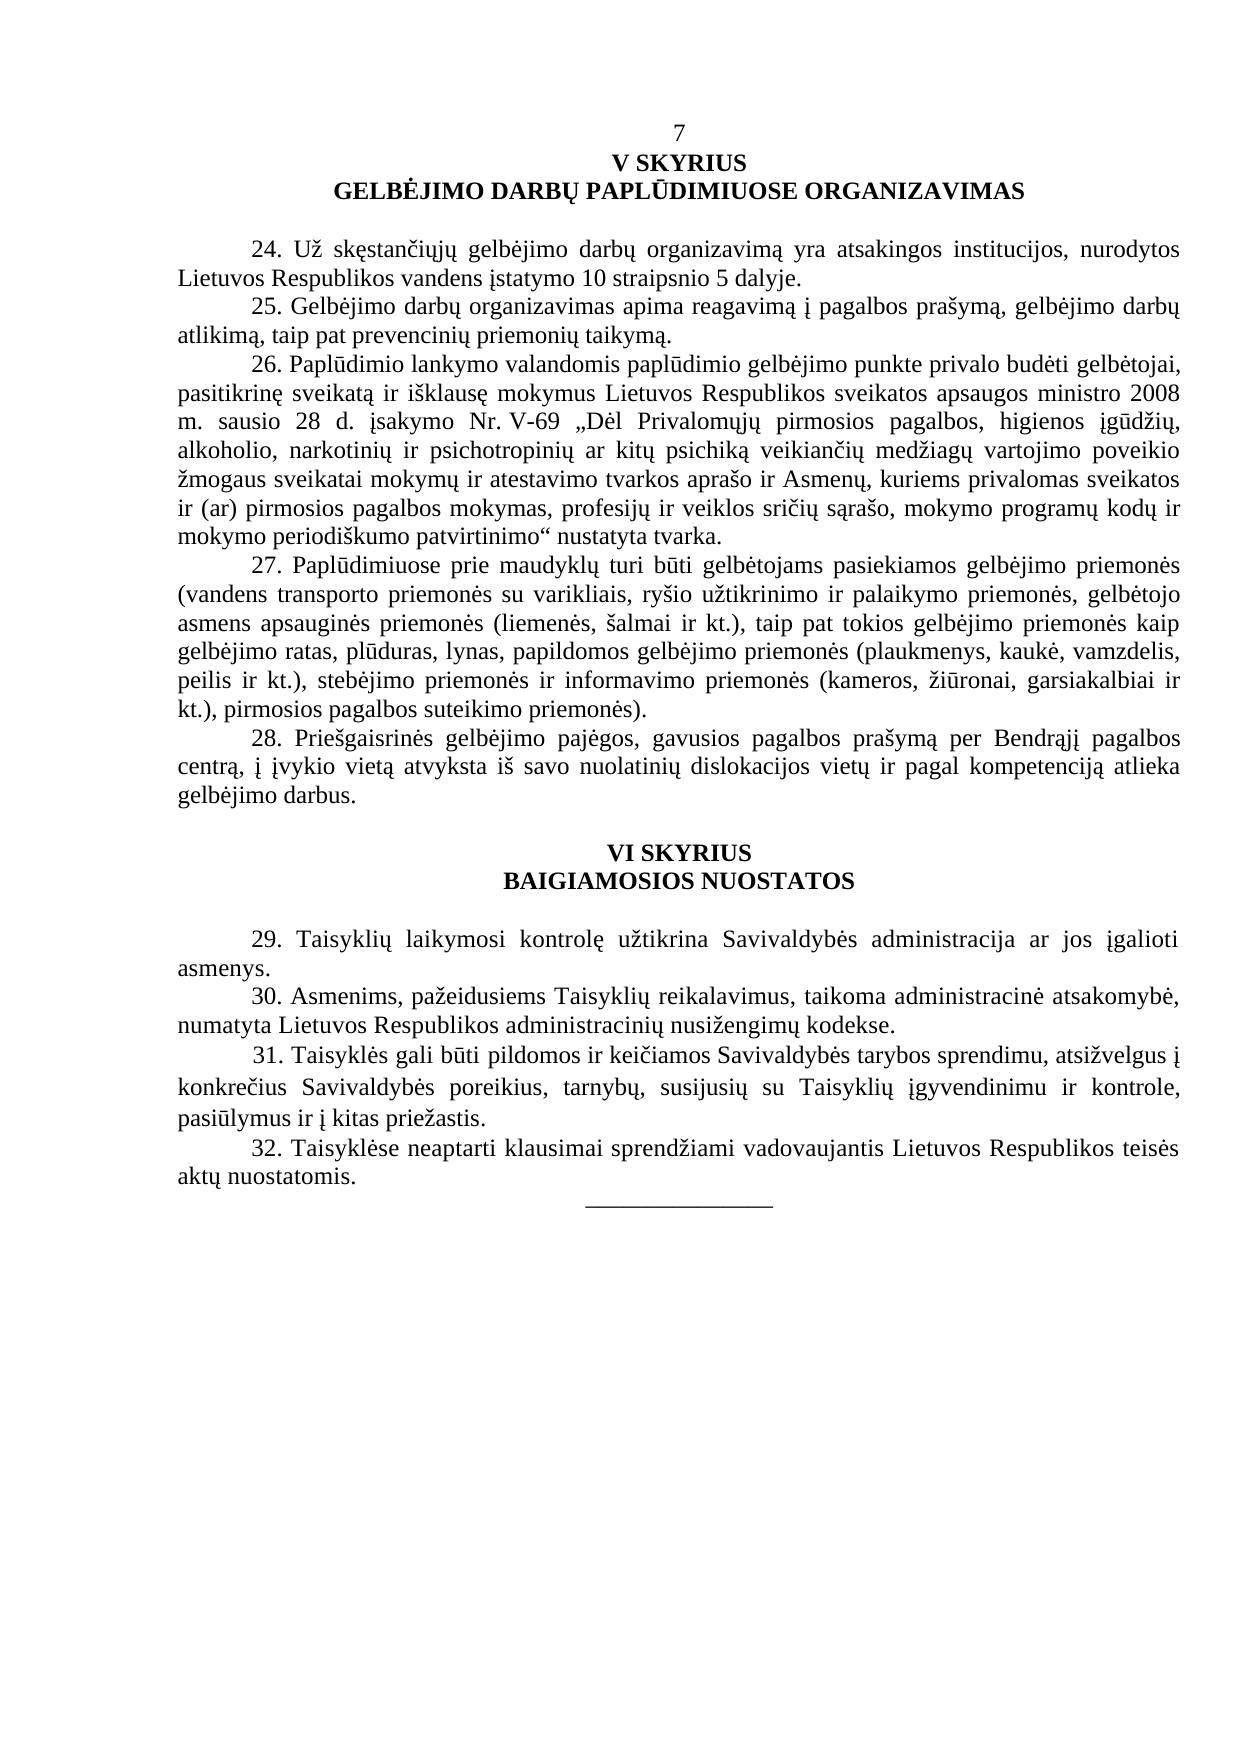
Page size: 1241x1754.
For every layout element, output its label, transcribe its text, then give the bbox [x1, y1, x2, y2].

text Baigiamosios nuostatos [177, 866, 1181, 895]
text 29. Taisyklių laikymosi kontrolę užtikrina Savivaldybės administracija ar jos įgalioti asmenys. [177, 924, 1181, 981]
text 28. Priešgaisrinės gelbėjimo pajėgos, gavusios pagalbos prašymą per Bendrąjį pagalbos centrą, į įvykio vietą atvyksta iš savo nuolatinių dislokacijos vietų ir pagal kompetenciją atlieka gelbėjimo darbus. [177, 723, 1181, 809]
text 27. Paplūdimiuose prie maudyklų turi būti gelbėtojams pasiekiamos gelbėjimo priemonės (vandens transporto priemonės su varikliais, ryšio užtikrinimo ir palaikymo priemonės, gelbėtojo asmens apsauginės priemonės (liemenės, šalmai ir kt.), taip pat tokios gelbėjimo priemonės kaip gelbėjimo ratas, plūduras, lynas, papildomos gelbėjimo priemonės (plaukmenys, kaukė, vamzdelis, peilis ir kt.), stebėjimo priemonės ir informavimo priemonės (kameros, žiūronai, garsiakalbiai ir kt.), pirmosios pagalbos suteikimo priemonės). [177, 550, 1181, 723]
text 31. Taisyklės gali būti pildomos ir keičiamos Savivaldybės tarybos sprendimu, atsižvelgus į konkrečius Savivaldybės poreikius, tarnybų, susijusių su Taisyklių įgyvendinimu ir kontrole, pasiūlymus ir į kitas priežastis. [177, 1039, 1181, 1133]
text 30. Asmenims, pažeidusiems Taisyklių reikalavimus, taikoma administracinė atsakomybė, numatyta Lietuvos Respublikos administracinių nusižengimų kodekse. [177, 981, 1181, 1039]
text GELBĖJIMO DARBŲ PAPLŪDIMIUOSE ORGANIZAVIMAS [177, 176, 1181, 205]
text V SKYRIUS [177, 148, 1181, 176]
text 25. Gelbėjimo darbų organizavimas apima reagavimą į pagalbos prašymą, gelbėjimo darbų atlikimą, taip pat prevencinių priemonių taikymą. [177, 291, 1181, 349]
text 32. Taisyklėse neaptarti klausimai sprendžiami vadovaujantis Lietuvos Respublikos teisės aktų nuostatomis. [177, 1133, 1181, 1190]
text 26. Paplūdimio lankymo valandomis paplūdimio gelbėjimo punkte privalo budėti gelbėtojai, pasitikrinę sveikatą ir išklausę mokymus Lietuvos Respublikos sveikatos apsaugos ministro 2008 m. sausio 28 d. įsakymo Nr. V-69 „Dėl Privalomųjų pirmosios pagalbos, higienos įgūdžių, alkoholio, narkotinių ir psichotropinių ar kitų psichiką veikiančių medžiagų vartojimo poveikio žmogaus sveikatai mokymų ir atestavimo tvarkos aprašo ir Asmenų, kuriems privalomas sveikatos ir (ar) pirmosios pagalbos mokymas, profesijų ir veiklos sričių sąrašo, mokymo programų kodų ir mokymo periodiškumo patvirtinimo“ nustatyta tvarka. [177, 349, 1181, 550]
text 24. Už skęstančiųjų gelbėjimo darbų organizavimą yra atsakingos institucijos, nurodytos Lietuvos Respublikos vandens įstatymo 10 straipsnio 5 dalyje. [177, 234, 1181, 291]
text ––––––––––––––– [177, 1190, 1181, 1219]
text VI SKYRIUS [177, 838, 1181, 866]
